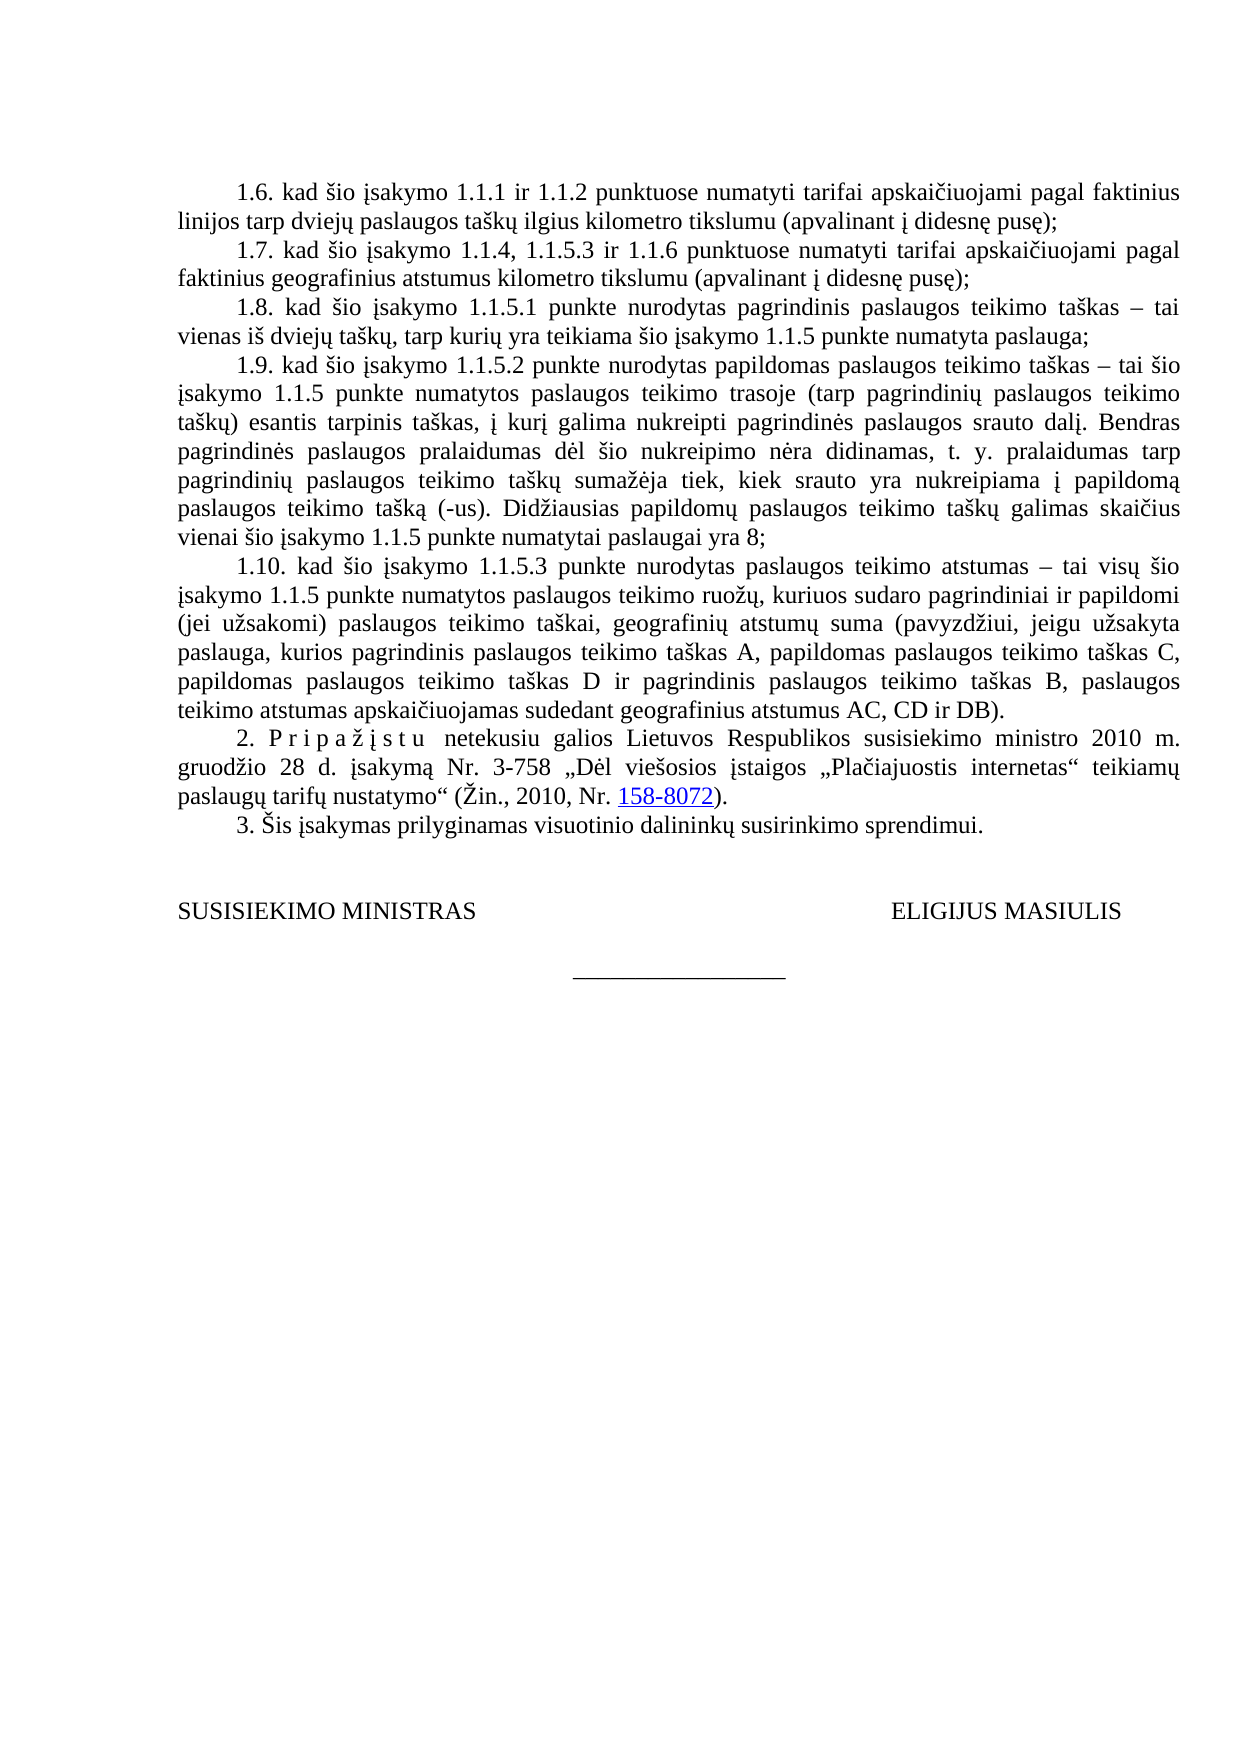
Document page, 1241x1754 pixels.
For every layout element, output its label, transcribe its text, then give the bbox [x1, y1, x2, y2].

text 2. Pripažįstu netekusiu galios Lietuvos Respublikos susisiekimo ministro 2010 m. gruodžio 28 d. įsakymą Nr. 3-758 „Dėl viešosios įstaigos „Plačiajuostis internetas“ teikiamų paslaugų tarifų nustatymo“ (Žin., 2010, Nr. 158-8072). [177, 723, 1181, 810]
text _________________ [177, 953, 1181, 982]
text 1.10. kad šio įsakymo 1.1.5.3 punkte nurodytas paslaugos teikimo atstumas – tai visų šio įsakymo 1.1.5 punkte numatytos paslaugos teikimo ruožų, kuriuos sudaro pagrindiniai ir papildomi (jei užsakomi) paslaugos teikimo taškai, geografinių atstumų suma (pavyzdžiui, jeigu užsakyta paslauga, kurios pagrindinis paslaugos teikimo taškas A, papildomas paslaugos teikimo taškas C, papildomas paslaugos teikimo taškas D ir pagrindinis paslaugos teikimo taškas B, paslaugos teikimo atstumas apskaičiuojamas sudedant geografinius atstumus AC, CD ir DB). [177, 551, 1181, 723]
text 1.9. kad šio įsakymo 1.1.5.2 punkte nurodytas papildomas paslaugos teikimo taškas – tai šio įsakymo 1.1.5 punkte numatytos paslaugos teikimo trasoje (tarp pagrindinių paslaugos teikimo taškų) esantis tarpinis taškas, į kurį galima nukreipti pagrindinės paslaugos srauto dalį. Bendras pagrindinės paslaugos pralaidumas dėl šio nukreipimo nėra didinamas, t. y. pralaidumas tarp pagrindinių paslaugos teikimo taškų sumažėja tiek, kiek srauto yra nukreipiama į papildomą paslaugos teikimo tašką (-us). Didžiausias papildomų paslaugos teikimo taškų galimas skaičius vienai šio įsakymo 1.1.5 punkte numatytai paslaugai yra 8; [177, 350, 1181, 551]
text Susisiekimo ministras Eligijus Masiulis [177, 896, 1181, 925]
text 3. Šis įsakymas prilyginamas visuotinio dalininkų susirinkimo sprendimui. [177, 810, 1181, 838]
text 1.8. kad šio įsakymo 1.1.5.1 punkte nurodytas pagrindinis paslaugos teikimo taškas – tai vienas iš dviejų taškų, tarp kurių yra teikiama šio įsakymo 1.1.5 punkte numatyta paslauga; [177, 292, 1181, 350]
text 1.7. kad šio įsakymo 1.1.4, 1.1.5.3 ir 1.1.6 punktuose numatyti tarifai apskaičiuojami pagal faktinius geografinius atstumus kilometro tikslumu (apvalinant į didesnę pusę); [177, 235, 1181, 292]
text 1.6. kad šio įsakymo 1.1.1 ir 1.1.2 punktuose numatyti tarifai apskaičiuojami pagal faktinius linijos tarp dviejų paslaugos taškų ilgius kilometro tikslumu (apvalinant į didesnę pusę); [177, 177, 1181, 235]
